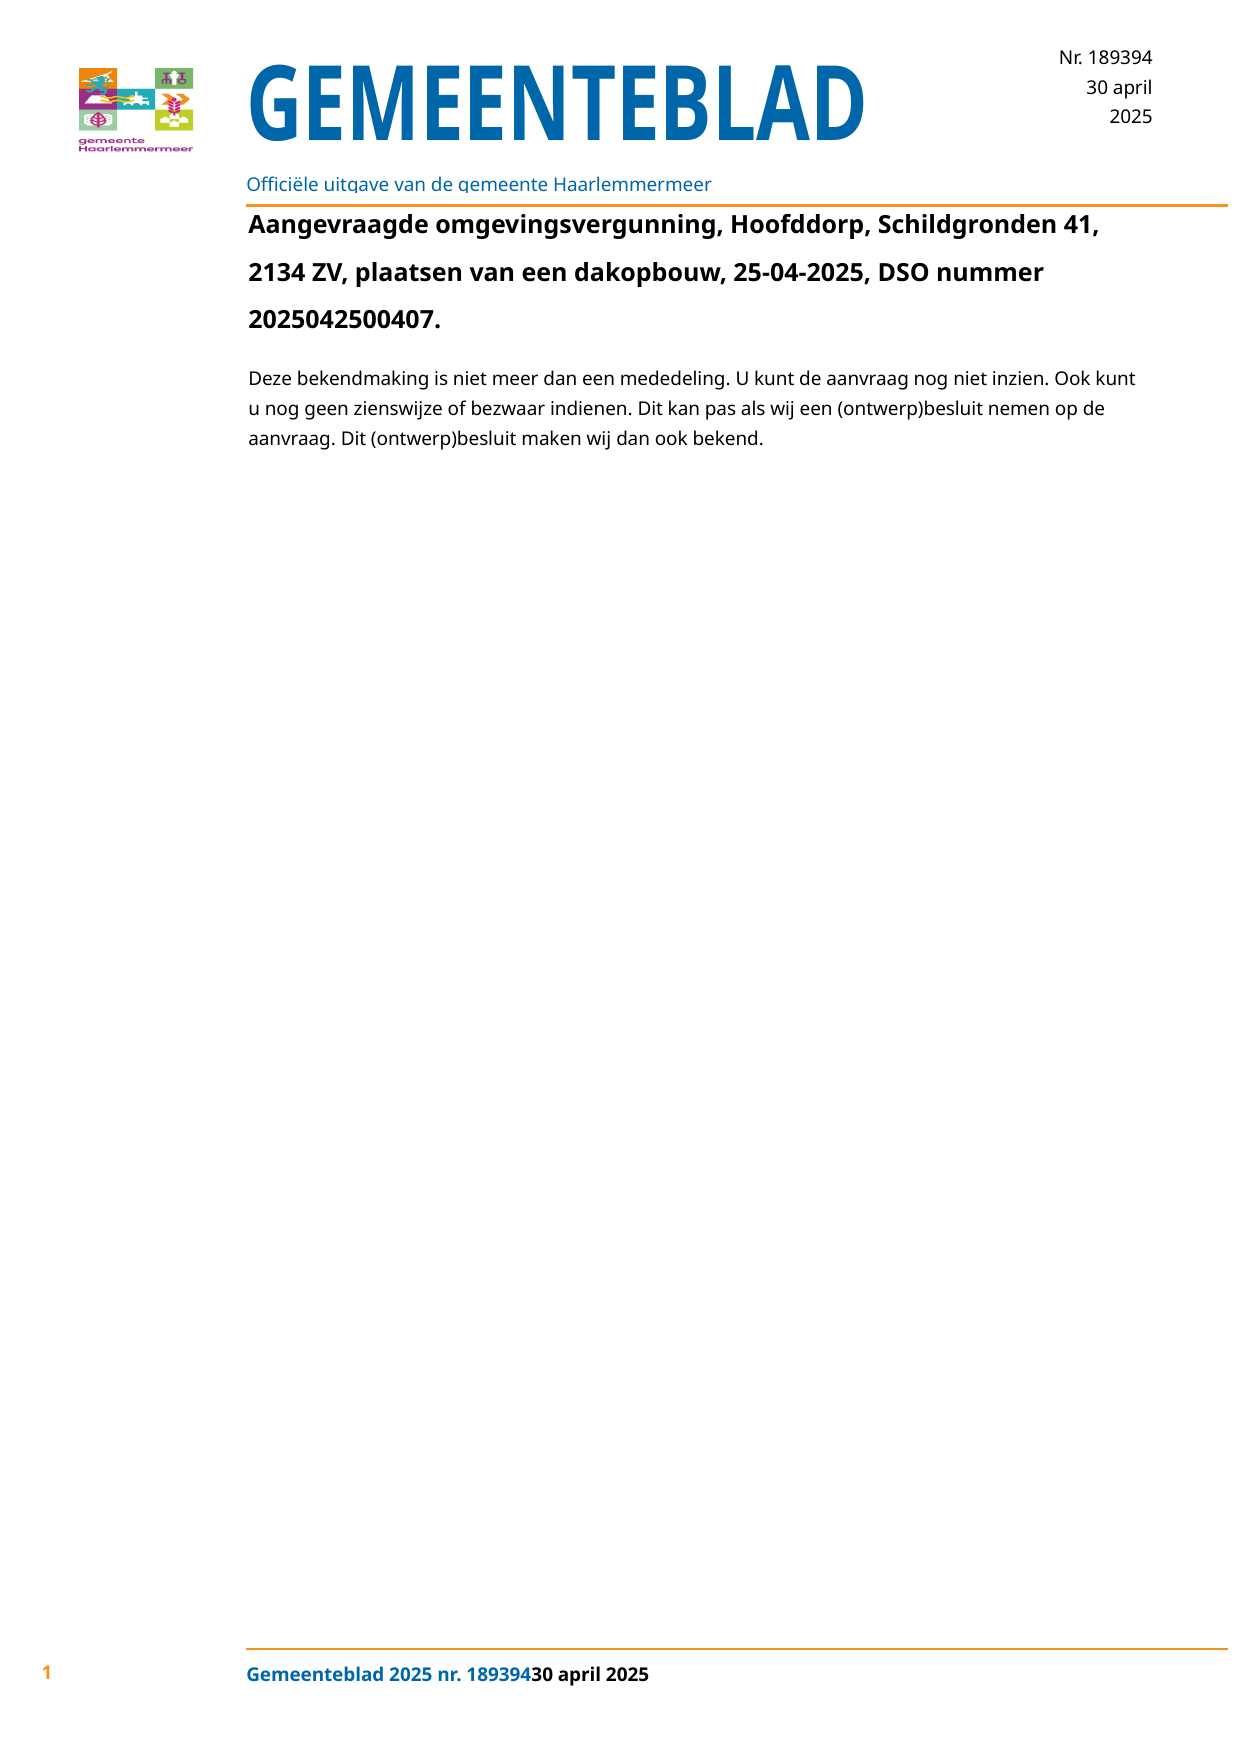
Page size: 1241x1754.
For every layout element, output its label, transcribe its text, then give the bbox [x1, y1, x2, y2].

text Aangevraagde omgevingsvergunning, Hoofddorp, Schildgronden 41, 2134 ZV, plaatsen van een dakopbouw, 25-04-2025, DSO nummer 2025042500407. [248, 207, 1152, 336]
picture [41, 47, 231, 172]
text Deze bekendmaking is niet meer dan een mededeling. U kunt de aanvraag nog niet inzien. Ook kunt u nog geen zienswijze of bezwaar indienen. Dit kan pas als wij een (ontwerp)besluit nemen op de aanvraag. Dit (ontwerp)besluit maken wij dan ook bekend. [248, 366, 1152, 450]
